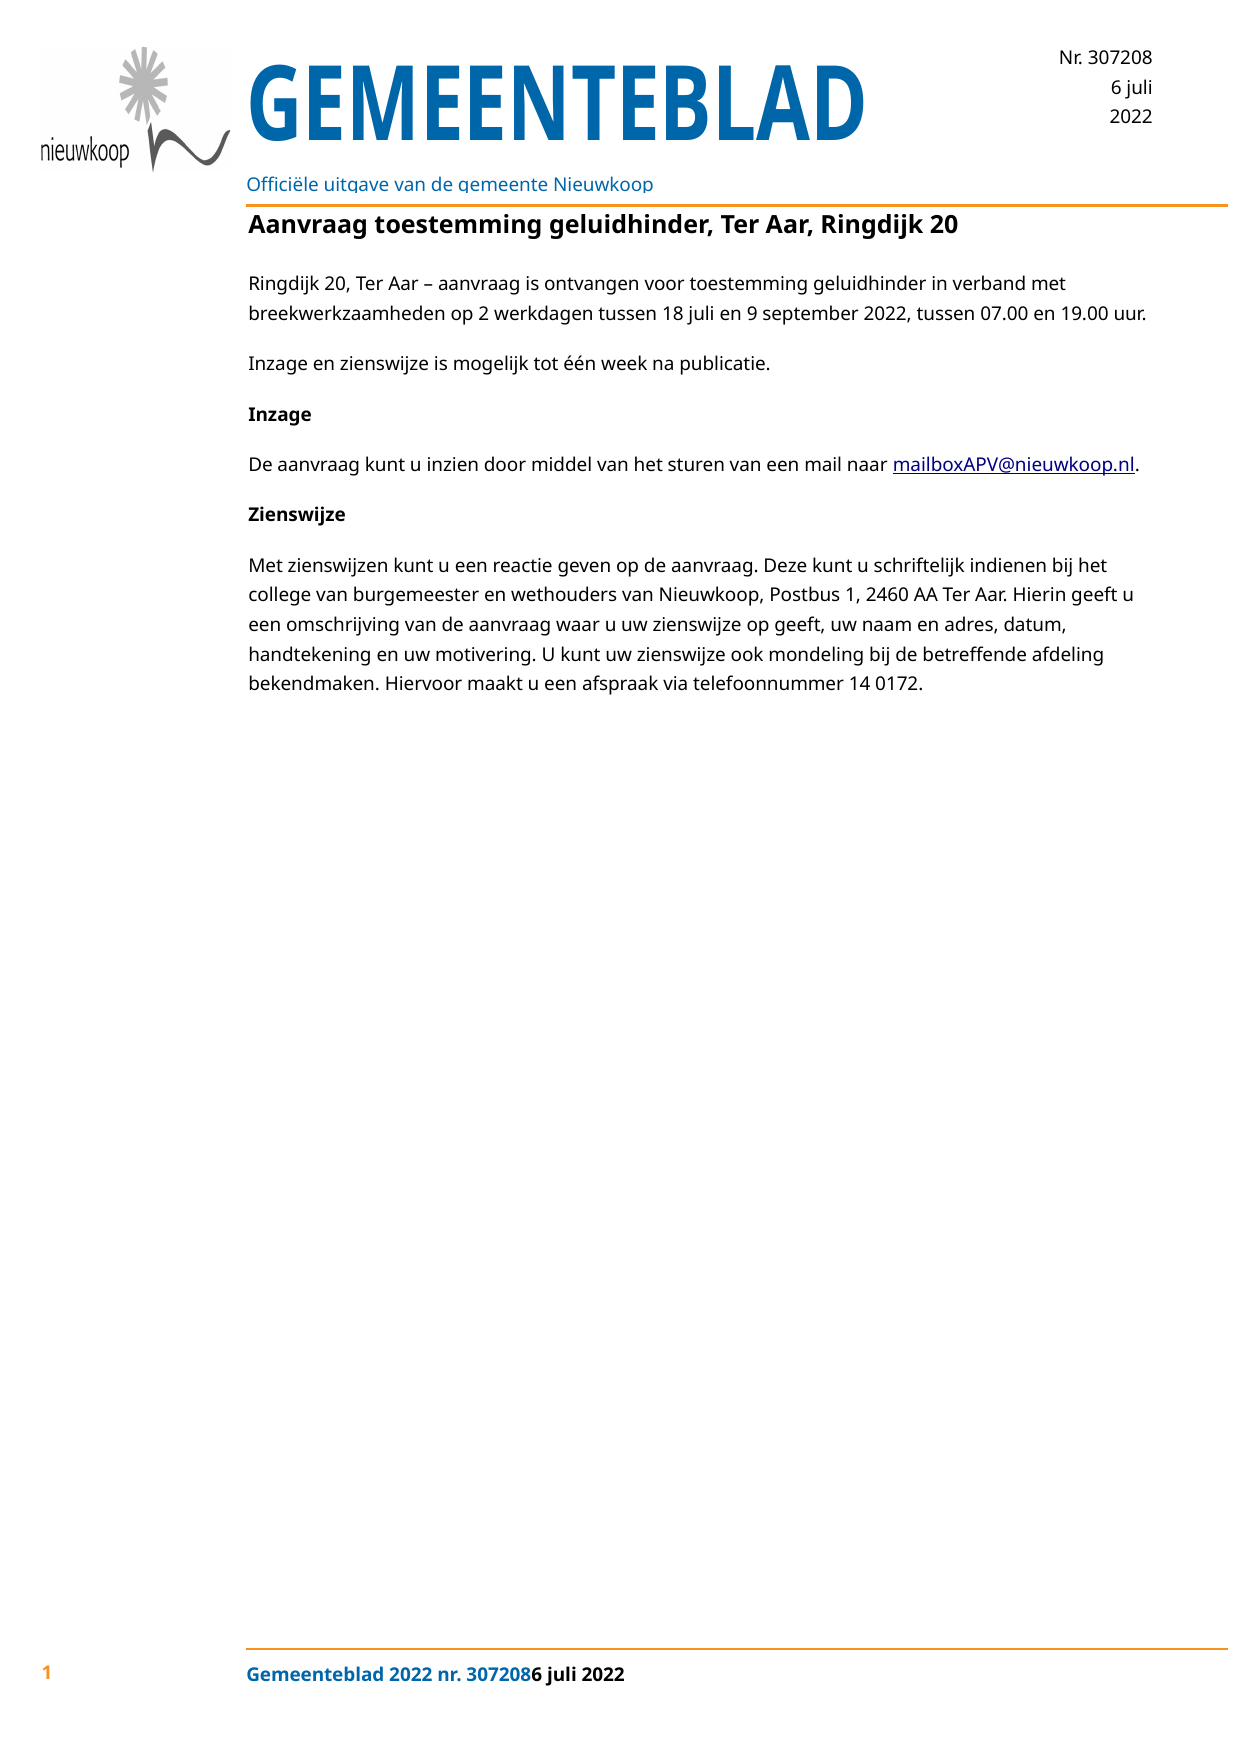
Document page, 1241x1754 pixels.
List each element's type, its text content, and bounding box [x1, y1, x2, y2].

text Met zienswijzen kunt u een reactie geven op de aanvraag. Deze kunt u schriftelijk indienen bij het college van burgemeester en wethouders van Nieuwkoop, Postbus 1, 2460 AA Ter Aar. Hierin geeft u een omschrijving van de aanvraag waar u uw zienswijze op geeft, uw naam en adres, datum, handtekening en uw motivering. U kunt uw zienswijze ook mondeling bij de betreffende afdeling bekendmaken. Hiervoor maakt u een afspraak via telefoonnummer 14 0172. [248, 552, 1152, 696]
text Inzage [248, 401, 1152, 426]
text Inzage en zienswijze is mogelijk tot één week na publicatie. [248, 350, 1152, 376]
text Zienswijze [248, 502, 1152, 527]
text Aanvraag toestemming geluidhinder, Ter Aar, Ringdijk 20 [248, 207, 1152, 241]
picture [41, 47, 231, 172]
text Ringdijk 20, Ter Aar – aanvraag is ontvangen voor toestemming geluidhinder in verband met breekwerkzaamheden op 2 werkdagen tussen 18 juli en 9 september 2022, tussen 07.00 en 19.00 uur. [248, 270, 1152, 326]
text De aanvraag kunt u inzien door middel van het sturen van een mail naar mailboxAPV@nieuwkoop.nl. [248, 451, 1152, 477]
